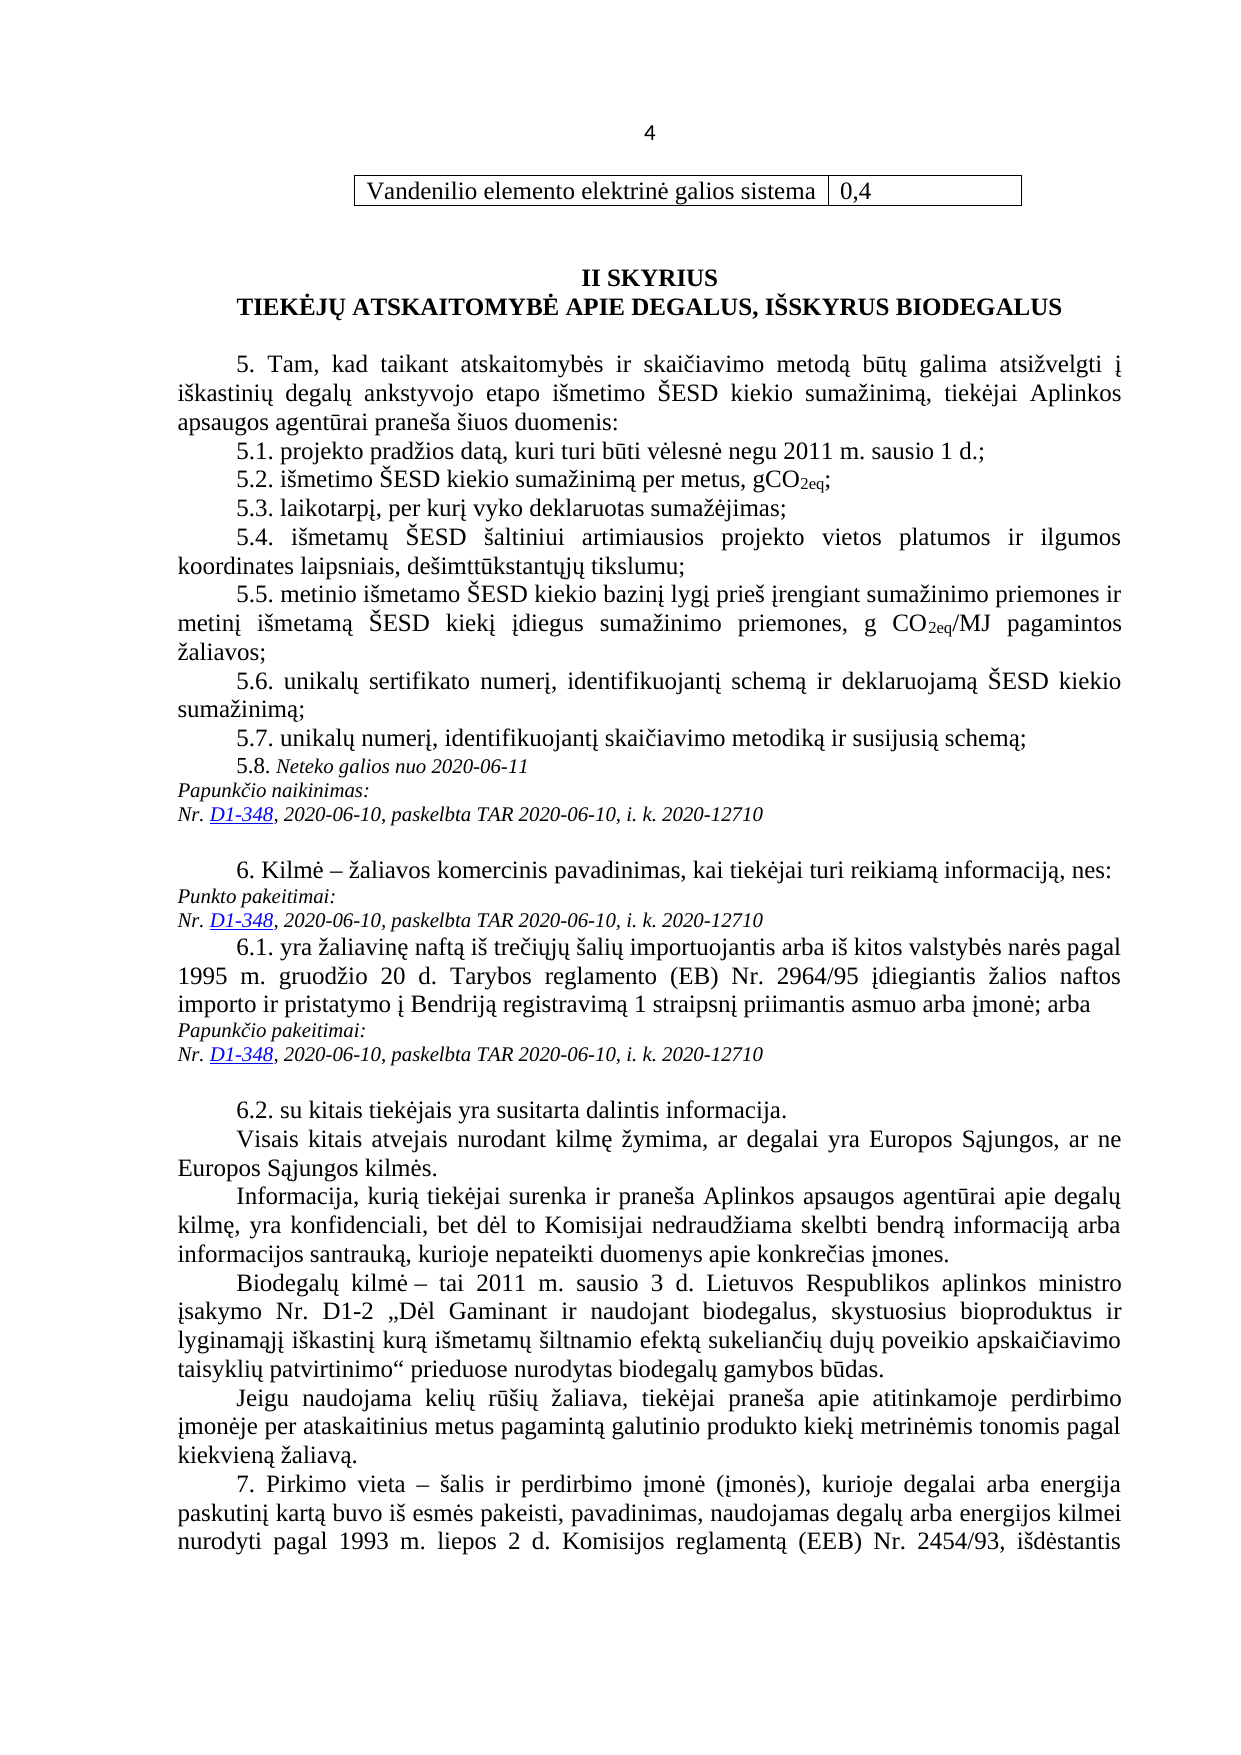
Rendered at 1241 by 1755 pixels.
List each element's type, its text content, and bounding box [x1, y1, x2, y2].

text 6.1. yra žaliavinę naftą iš trečiųjų šalių importuojantis arba iš kitos valstybės narės pagal 1995 m. gruodžio 20 d. Tarybos reglamento (EB) Nr. 2964/95 įdiegiantis žalios naftos importo ir pristatymo į Bendriją registravimą 1 straipsnį priimantis asmuo arba įmonė; arba [177, 932, 1122, 1018]
text Nr. D1-348, 2020-06-10, paskelbta TAR 2020-06-10, i. k. 2020-12710 [177, 802, 1122, 826]
text 5.8. Neteko galios nuo 2020-06-11 [177, 752, 1122, 778]
text Papunkčio pakeitimai: [177, 1018, 1122, 1042]
text 5.6. unikalų sertifikato numerį, identifikuojantį schemą ir deklaruojamą ŠESD kiekio sumažinimą; [177, 666, 1122, 723]
text 5.3. laikotarpį, per kurį vyko deklaruotas sumažėjimas; [177, 493, 1122, 522]
text 6.2. su kitais tiekėjais yra susitarta dalintis informacija. [177, 1095, 1122, 1124]
text Punkto pakeitimai: [177, 884, 1122, 908]
text 7. Pirkimo vieta – šalis ir perdirbimo įmonė (įmonės), kurioje degalai arba energija paskutinį kartą buvo iš esmės pakeisti, pavadinimas, naudojamas degalų arba energijos kilmei nurodyti pagal 1993 m. liepos 2 d. Komisijos reglamentą (EEB) Nr. 2454/93, išdėstantis [177, 1469, 1122, 1555]
text 5.4. išmetamų ŠESD šaltiniui artimiausios projekto vietos platumos ir ilgumos koordinates laipsniais, dešimttūkstantųjų tikslumu; [177, 522, 1122, 579]
text 5.2. išmetimo ŠESD kiekio sumažinimą per metus, gCO2eq; [177, 464, 1122, 493]
text 5. Tam, kad taikant atskaitomybės ir skaičiavimo metodą būtų galima atsižvelgti į iškastinių degalų ankstyvojo etapo išmetimo ŠESD kiekio sumažinimą, tiekėjai Aplinkos apsaugos agentūrai praneša šiuos duomenis: [177, 349, 1122, 436]
text 6. Kilmė – žaliavos komercinis pavadinimas, kai tiekėjai turi reikiamą informaciją, nes: [177, 855, 1122, 884]
text Biodegalų kilmė – tai 2011 m. sausio 3 d. Lietuvos Respublikos aplinkos ministro įsakymo Nr. D1-2 „Dėl Gaminant ir naudojant biodegalus, skystuosius bioproduktus ir lyginamąjį iškastinį kurą išmetamų šiltnamio efektą sukeliančių dujų poveikio apskaičiavimo taisyklių patvirtinimo“ prieduose nurodytas biodegalų gamybos būdas. [177, 1268, 1122, 1383]
text Nr. D1-348, 2020-06-10, paskelbta TAR 2020-06-10, i. k. 2020-12710 [177, 908, 1122, 932]
text 5.1. projekto pradžios datą, kuri turi būti vėlesnė negu 2011 m. sausio 1 d.; [236, 436, 1122, 464]
text 5.7. unikalų numerį, identifikuojantį skaičiavimo metodiką ir susijusią schemą; [177, 723, 1122, 752]
text 5.5. metinio išmetamo ŠESD kiekio bazinį lygį prieš įrengiant sumažinimo priemones ir metinį išmetamą ŠESD kiekį įdiegus sumažinimo priemones, g CO2eq/MJ pagamintos žaliavos; [177, 579, 1122, 666]
table_cell Vandenilio elemento elektrinė galios sistema [355, 176, 828, 205]
text Papunkčio naikinimas: [177, 778, 1122, 802]
table_cell 0,4 [829, 176, 1021, 205]
text Nr. D1-348, 2020-06-10, paskelbta TAR 2020-06-10, i. k. 2020-12710 [177, 1042, 1122, 1066]
text II SKYRIUS TIEKĖJŲ ATSKAITOMYBĖ APIE DEGALUS, IŠSKYRUS BIODEGALUS [177, 263, 1122, 321]
text Visais kitais atvejais nurodant kilmę žymima, ar degalai yra Europos Sąjungos, ar ne Europos Sąjungos kilmės. [177, 1124, 1122, 1181]
text Jeigu naudojama kelių rūšių žaliava, tiekėjai praneša apie atitinkamoje perdirbimo įmonėje per ataskaitinius metus pagamintą galutinio produkto kiekį metrinėmis tonomis pagal kiekvieną žaliavą. [177, 1383, 1122, 1469]
text Informacija, kurią tiekėjai surenka ir praneša Aplinkos apsaugos agentūrai apie degalų kilmę, yra konfidenciali, bet dėl to Komisijai nedraudžiama skelbti bendrą informaciją arba informacijos santrauką, kurioje nepateikti duomenys apie konkrečias įmones. [177, 1181, 1122, 1268]
